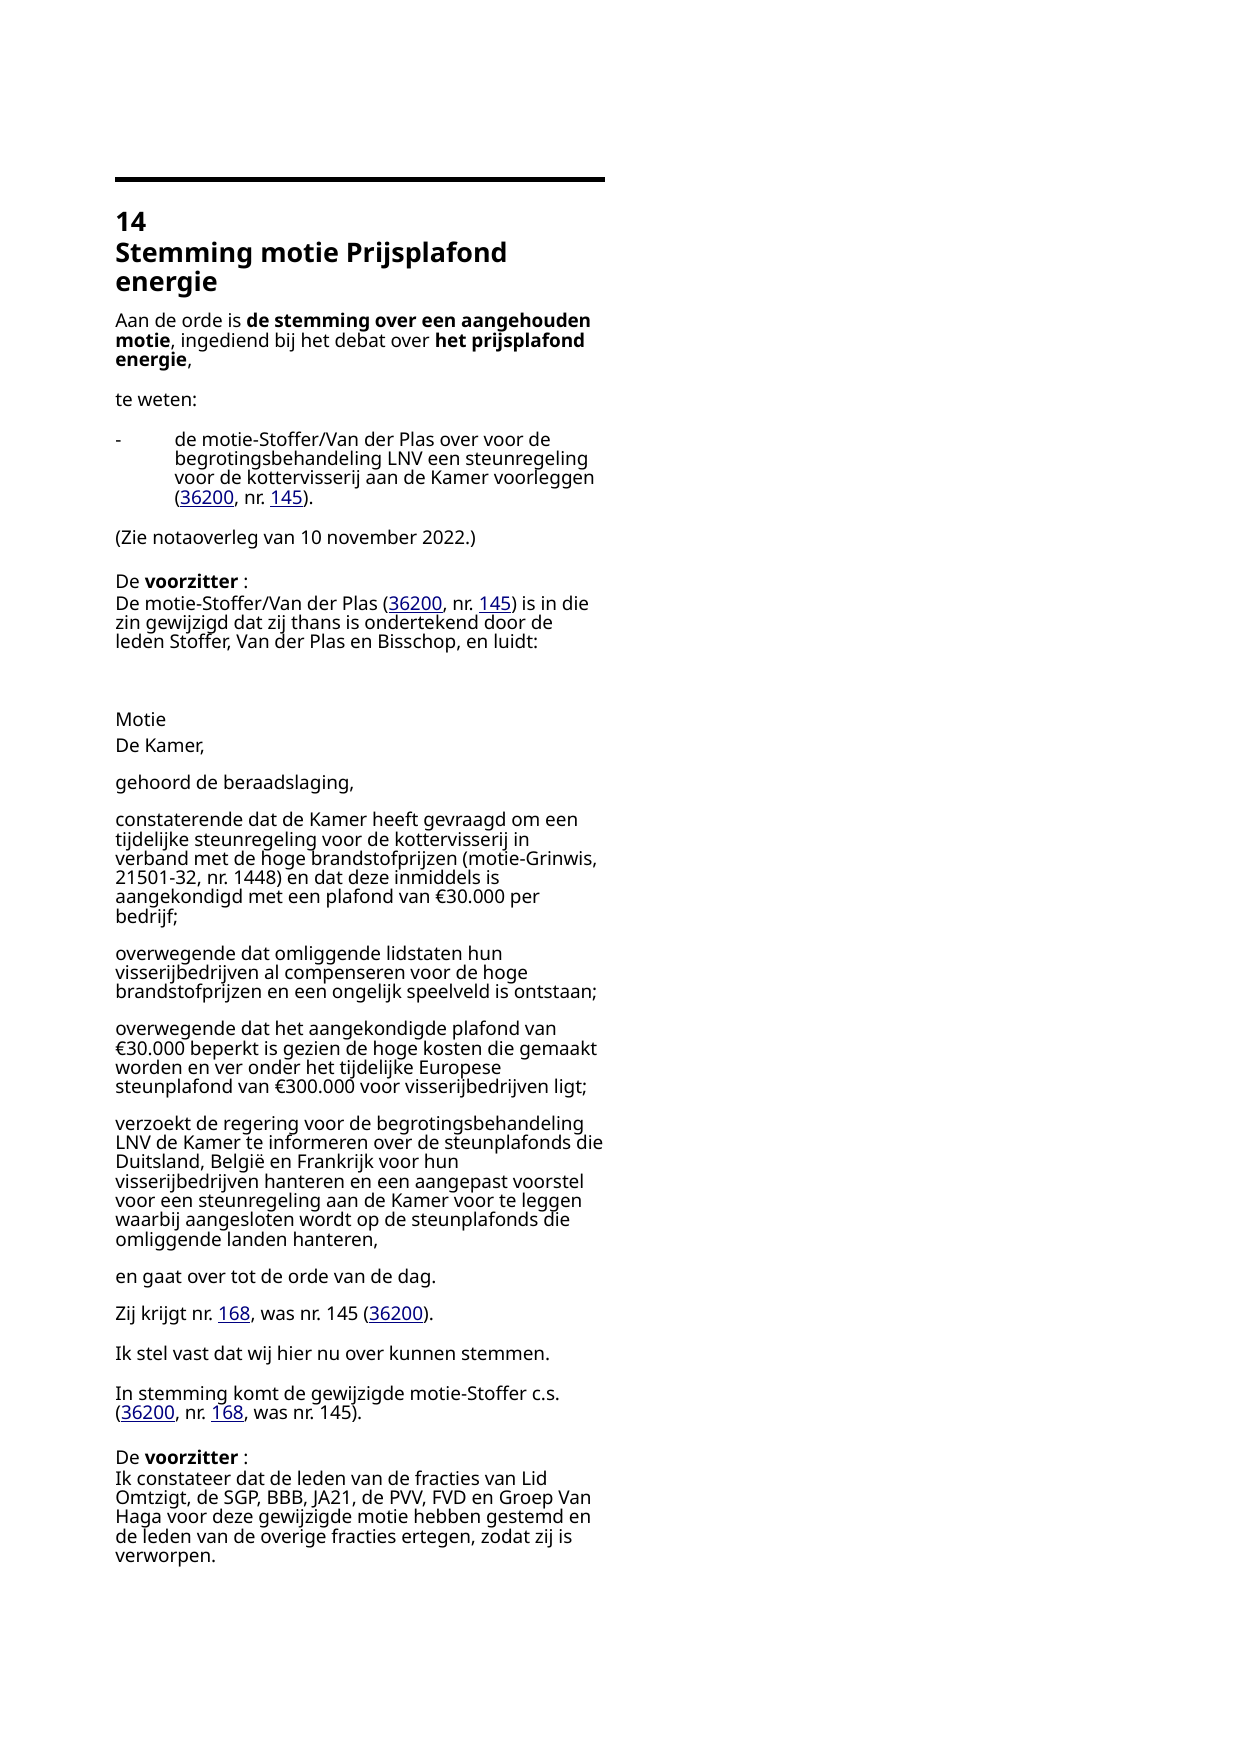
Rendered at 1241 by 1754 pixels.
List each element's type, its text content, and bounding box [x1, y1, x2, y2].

text Aan de orde is de stemming over een aangehouden motie, ingediend bij het debat over het prijsplafond energie, [115, 312, 605, 370]
text Motie [115, 706, 605, 731]
text en gaat over tot de orde van de dag. [115, 1268, 605, 1287]
text Zij krijgt nr. 168, was nr. 145 (36200). [115, 1304, 605, 1324]
text Ik constateer dat de leden van de fracties van Lid Omtzigt, de SGP, BBB, JA21, de PVV, FVD en Groep Van Haga voor deze gewijzigde motie hebben gestemd en de leden van de overige fracties ertegen, zodat zij is verworpen. [115, 1470, 605, 1566]
text overwegende dat het aangekondigde plafond van €30.000 beperkt is gezien de hoge kosten die gemaakt worden en ver onder het tijdelijke Europese steunplafond van €300.000 voor visserijbedrijven ligt; [115, 1020, 605, 1097]
text verzoekt de regering voor de begrotingsbehandeling LNV de Kamer te informeren over de steunplafonds die Duitsland, België en Frankrijk voor hun visserijbedrijven hanteren en een aangepast voorstel voor een steunregeling aan de Kamer voor te leggen waarbij aangesloten wordt op de steunplafonds die omliggende landen hanteren, [115, 1115, 605, 1250]
text Stemming motie Prijsplafond energie [115, 239, 605, 312]
text gehoord de beraadslaging, [115, 774, 605, 794]
text In stemming komt de gewijzigde motie-Stoffer c.s. (36200, nr. 168, was nr. 145). [115, 1385, 605, 1423]
text overwegende dat omliggende lidstaten hun visserijbedrijven al compenseren voor de hoge brandstofprijzen en een ongelijk speelveld is ontstaan; [115, 945, 605, 1002]
text te weten: [115, 391, 605, 410]
text De motie-Stoffer/Van der Plas (36200, nr. 145) is in die zin gewijzigd dat zij thans is ondertekend door de leden Stoffer, Van der Plas en Bisschop, en luidt: [115, 594, 605, 652]
text constaterende dat de Kamer heeft gevraagd om een tijdelijke steunregeling voor de kottervisserij in verband met de hoge brandstofprijzen (motie-Grinwis, 21501-32, nr. 1448) en dat deze inmiddels is aangekondigd met een plafond van €30.000 per bedrijf; [115, 811, 605, 927]
text De voorzitter : [115, 1444, 605, 1470]
text De voorzitter : [115, 569, 605, 594]
text De Kamer, [115, 737, 605, 757]
list de motie-Stoffer/Van der Plas over voor de begrotingsbehandeling LNV een steunregeling voor de kottervisserij aan de Kamer voorleggen (36200, nr. 145). [115, 431, 605, 508]
text (Zie notaoverleg van 10 november 2022.) [115, 529, 605, 548]
text 14 [115, 203, 605, 239]
text Ik stel vast dat wij hier nu over kunnen stemmen. [115, 1344, 605, 1364]
